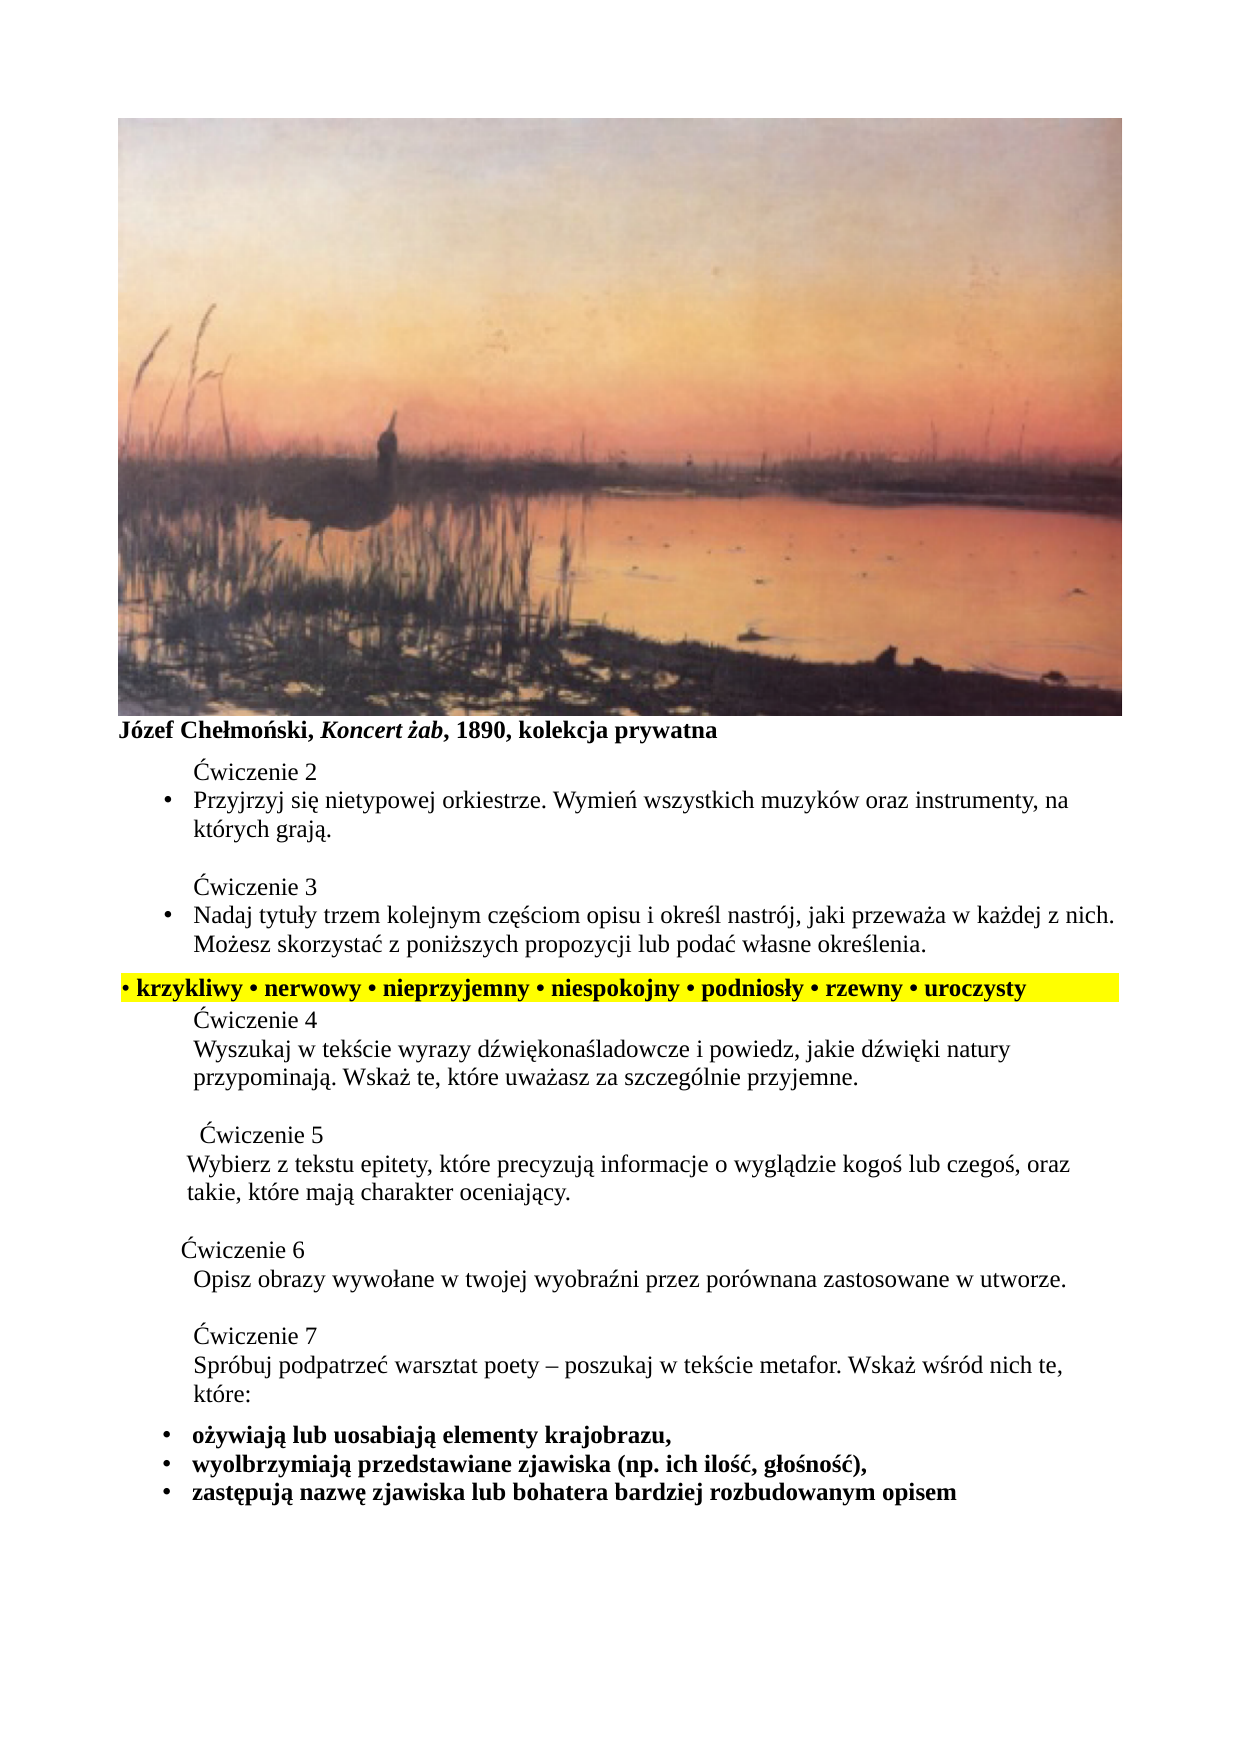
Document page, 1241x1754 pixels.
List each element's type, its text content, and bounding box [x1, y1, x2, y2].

list Spróbuj podpatrzeć warsztat poety – poszukaj w tekście metafor. Wskaż wśród nich te, które: [164, 1350, 1122, 1407]
list Opisz obrazy wywołane w twojej wyobraźni przez porównana zastosowane w utworze. [164, 1264, 1122, 1292]
text Józef Chełmoński, Koncert żab, 1890, kolekcja prywatna [118, 716, 1122, 744]
list Ćwiczenie 2 [164, 757, 1122, 785]
list Przyjrzyj się nietypowej orkiestrze. Wymień wszystkich muzyków oraz instrumenty, na których grają. [164, 785, 1122, 843]
list Nadaj tytuły trzem kolejnym częściom opisu i określ nastrój, jaki przeważa w każdej z nich. Możesz skorzystać z poniższych propozycji lub podać własne określenia. [164, 900, 1122, 958]
text Wybierz z tekstu epitety, które precyzują informacje o wyglądzie kogoś lub czegoś, oraz [118, 1149, 1122, 1177]
list Ćwiczenie 3 [164, 872, 1122, 900]
list Wyszukaj w tekście wyrazy dźwiękonaśladowcze i powiedz, jakie dźwięki natury przypominają. Wskaż te, które uważasz za szczególnie przyjemne. [164, 1034, 1122, 1091]
text takie, które mają charakter oceniający. [118, 1177, 1122, 1206]
table_header • krzykliwy • nerwowy • nieprzyjemny • niespokojny • podniosły • rzewny • uroczysty [118, 970, 1122, 1005]
text Ćwiczenie 7 [118, 1321, 1122, 1350]
list Ćwiczenie 4 [164, 1005, 1122, 1034]
picture [118, 118, 1123, 716]
list zastępują nazwę zjawiska lub bohatera bardziej rozbudowanym opisem [162, 1477, 1122, 1506]
list wyolbrzymiają przedstawiane zjawiska (np. ich ilość, głośność), [162, 1449, 1122, 1477]
text Ćwiczenie 6 [118, 1235, 1122, 1264]
list ożywiają lub uosabiają elementy krajobrazu, [162, 1420, 1122, 1449]
text Ćwiczenie 5 [118, 1120, 1122, 1149]
